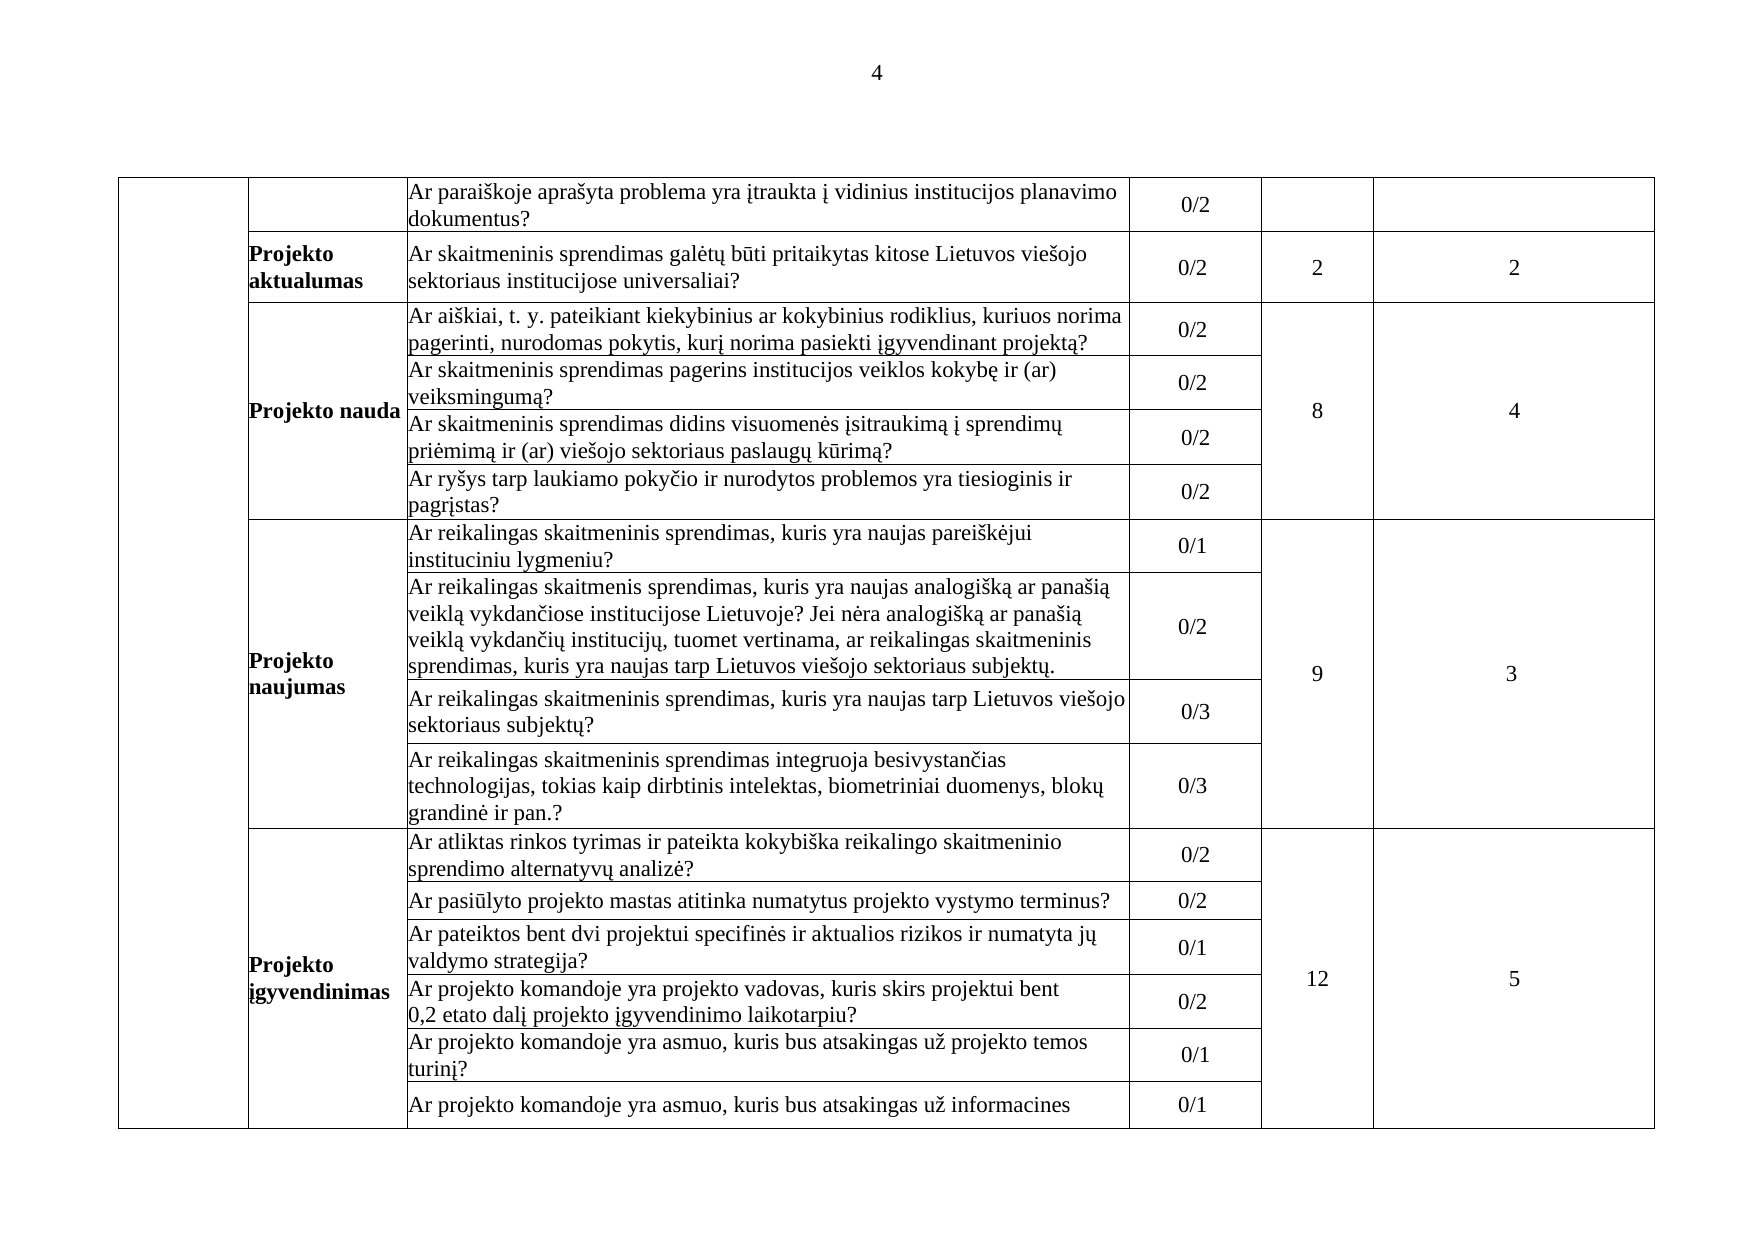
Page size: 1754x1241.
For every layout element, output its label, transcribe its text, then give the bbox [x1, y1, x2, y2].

table_cell Ar reikalingas skaitmeninis sprendimas, kuris yra naujas pareiškėjui instituciniu lygmeniu? [408, 520, 1129, 572]
table_cell Ar pasiūlyto projekto mastas atitinka numatytus projekto vystymo terminus? [408, 882, 1129, 919]
table_cell 4 [1374, 303, 1654, 518]
table_cell 9 [1262, 520, 1373, 827]
table_cell Ar projekto komandoje yra projekto vadovas, kuris skirs projektui bent 0,2 etato dalį projekto įgyvendinimo laikotarpiu? [408, 975, 1129, 1027]
table_cell [119, 178, 248, 1127]
table_cell 8 [1262, 303, 1373, 518]
table_cell Projekto įgyvendinimas [249, 829, 407, 1127]
table_cell 0/2 [1130, 829, 1261, 881]
table_cell 0/1 [1130, 920, 1261, 974]
table_cell 5 [1374, 829, 1654, 1127]
table_cell 0/3 [1130, 680, 1261, 743]
table_cell [1374, 178, 1654, 231]
table_cell 0/2 [1130, 232, 1261, 302]
table_cell 3 [1374, 520, 1654, 827]
table_cell 0/1 [1130, 1029, 1261, 1081]
table_cell Ar reikalingas skaitmenis sprendimas, kuris yra naujas analogišką ar panašią veiklą vykdančiose institucijose Lietuvoje? Jei nėra analogišką ar panašią veiklą vykdančių institucijų, tuomet vertinama, ar reikalingas skaitmeninis sprendimas, kuris yra naujas tarp Lietuvos viešojo sektoriaus subjektų. [408, 573, 1129, 679]
table_cell 0/2 [1130, 178, 1261, 231]
table_cell Ar projekto komandoje yra asmuo, kuris bus atsakingas už projekto temos turinį? [408, 1029, 1129, 1081]
table_cell 2 [1374, 232, 1654, 302]
table_cell 0/2 [1130, 882, 1261, 919]
table_cell Ar atliktas rinkos tyrimas ir pateikta kokybiška reikalingo skaitmeninio sprendimo alternatyvų analizė? [408, 829, 1129, 881]
table_cell [1262, 178, 1373, 231]
table_cell [249, 178, 407, 231]
table_cell Ar ryšys tarp laukiamo pokyčio ir nurodytos problemos yra tiesioginis ir pagrįstas? [408, 465, 1129, 518]
table_cell Ar projekto komandoje yra asmuo, kuris bus atsakingas už informacines [408, 1082, 1129, 1127]
table_cell Ar skaitmeninis sprendimas pagerins institucijos veiklos kokybę ir (ar) veiksmingumą? [408, 356, 1129, 409]
table_cell 0/2 [1130, 410, 1261, 464]
table_cell Ar skaitmeninis sprendimas galėtų būti pritaikytas kitose Lietuvos viešojo sektoriaus institucijose universaliai? [408, 232, 1129, 302]
table_cell 0/2 [1130, 573, 1261, 679]
table_cell Ar reikalingas skaitmeninis sprendimas, kuris yra naujas tarp Lietuvos viešojo sektoriaus subjektų? [408, 680, 1129, 743]
table_cell Ar aiškiai, t. y. pateikiant kiekybinius ar kokybinius rodiklius, kuriuos norima pagerinti, nurodomas pokytis, kurį norima pasiekti įgyvendinant projektą? [408, 303, 1129, 355]
table_cell 0/2 [1130, 975, 1261, 1027]
table_cell 0/2 [1130, 465, 1261, 518]
table_cell Ar paraiškoje aprašyta problema yra įtraukta į vidinius institucijos planavimo dokumentus? [408, 178, 1129, 231]
table_cell Projekto naujumas [249, 520, 407, 827]
table_cell 0/2 [1130, 303, 1261, 355]
table_cell 0/2 [1130, 356, 1261, 409]
table_cell 12 [1262, 829, 1373, 1127]
table_cell Ar pateiktos bent dvi projektui specifinės ir aktualios rizikos ir numatyta jų valdymo strategija? [408, 920, 1129, 974]
table_cell 0/3 [1130, 744, 1261, 827]
table_cell Projekto nauda [249, 303, 407, 518]
table_cell Ar skaitmeninis sprendimas didins visuomenės įsitraukimą į sprendimų priėmimą ir (ar) viešojo sektoriaus paslaugų kūrimą? [408, 410, 1129, 464]
table_cell Ar reikalingas skaitmeninis sprendimas integruoja besivystančias technologijas, tokias kaip dirbtinis intelektas, biometriniai duomenys, blokų grandinė ir pan.? [408, 744, 1129, 827]
table_cell 2 [1262, 232, 1373, 302]
table_cell Projekto aktualumas [249, 232, 407, 302]
table_cell 0/1 [1130, 1082, 1261, 1127]
table_cell 0/1 [1130, 520, 1261, 572]
